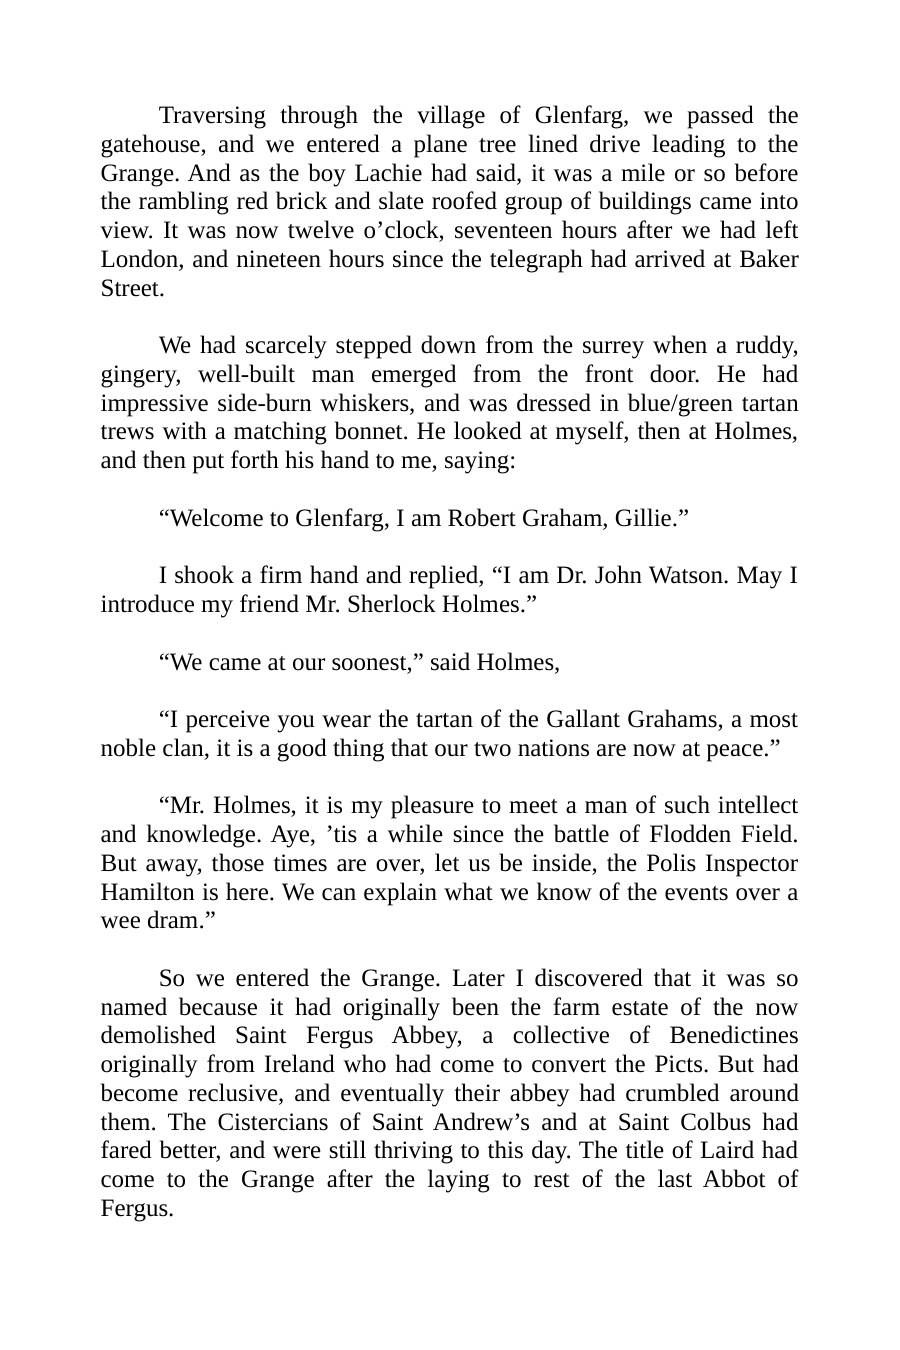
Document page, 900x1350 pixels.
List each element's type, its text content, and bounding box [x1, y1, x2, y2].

text Traversing through the village of Glenfarg, we passed the gatehouse, and we entered a plane tree lined drive leading to the Grange. And as the boy Lachie had said, it was a mile or so before the rambling red brick and slate roofed group of buildings came into view. It was now twelve o’clock, seventeen hours after we had left London, and nineteen hours since the telegraph had arrived at Baker Street. [100, 100, 799, 302]
text “Welcome to Glenfarg, I am Robert Graham, Gillie.” [100, 503, 799, 532]
text “I perceive you wear the tartan of the Gallant Grahams, a most noble clan, it is a good thing that our two nations are now at peace.” [100, 704, 799, 762]
text I shook a firm hand and replied, “I am Dr. John Watson. May I introduce my friend Mr. Sherlock Holmes.” [100, 560, 799, 618]
text “We came at our soonest,” said Holmes, [100, 647, 799, 675]
text “Mr. Holmes, it is my pleasure to meet a man of such intellect and knowledge. Aye, ’tis a while since the battle of Flodden Field. But away, those times are over, let us be inside, the Polis Inspector Hamilton is here. We can explain what we know of the events over a wee dram.” [100, 790, 799, 934]
text We had scarcely stepped down from the surrey when a ruddy, gingery, well-built man emerged from the front door. He had impressive side-burn whiskers, and was dressed in blue/green tartan trews with a matching bonnet. He looked at myself, then at Holmes, and then put forth his hand to me, saying: [100, 330, 799, 474]
text So we entered the Grange. Later I discovered that it was so named because it had originally been the farm estate of the now demolished Saint Fergus Abbey, a collective of Benedictines originally from Ireland who had come to convert the Picts. But had become reclusive, and eventually their abbey had crumbled around them. The Cistercians of Saint Andrew’s and at Saint Colbus had fared better, and were still thriving to this day. The title of Laird had come to the Grange after the laying to rest of the last Abbot of Fergus. [100, 963, 799, 1222]
